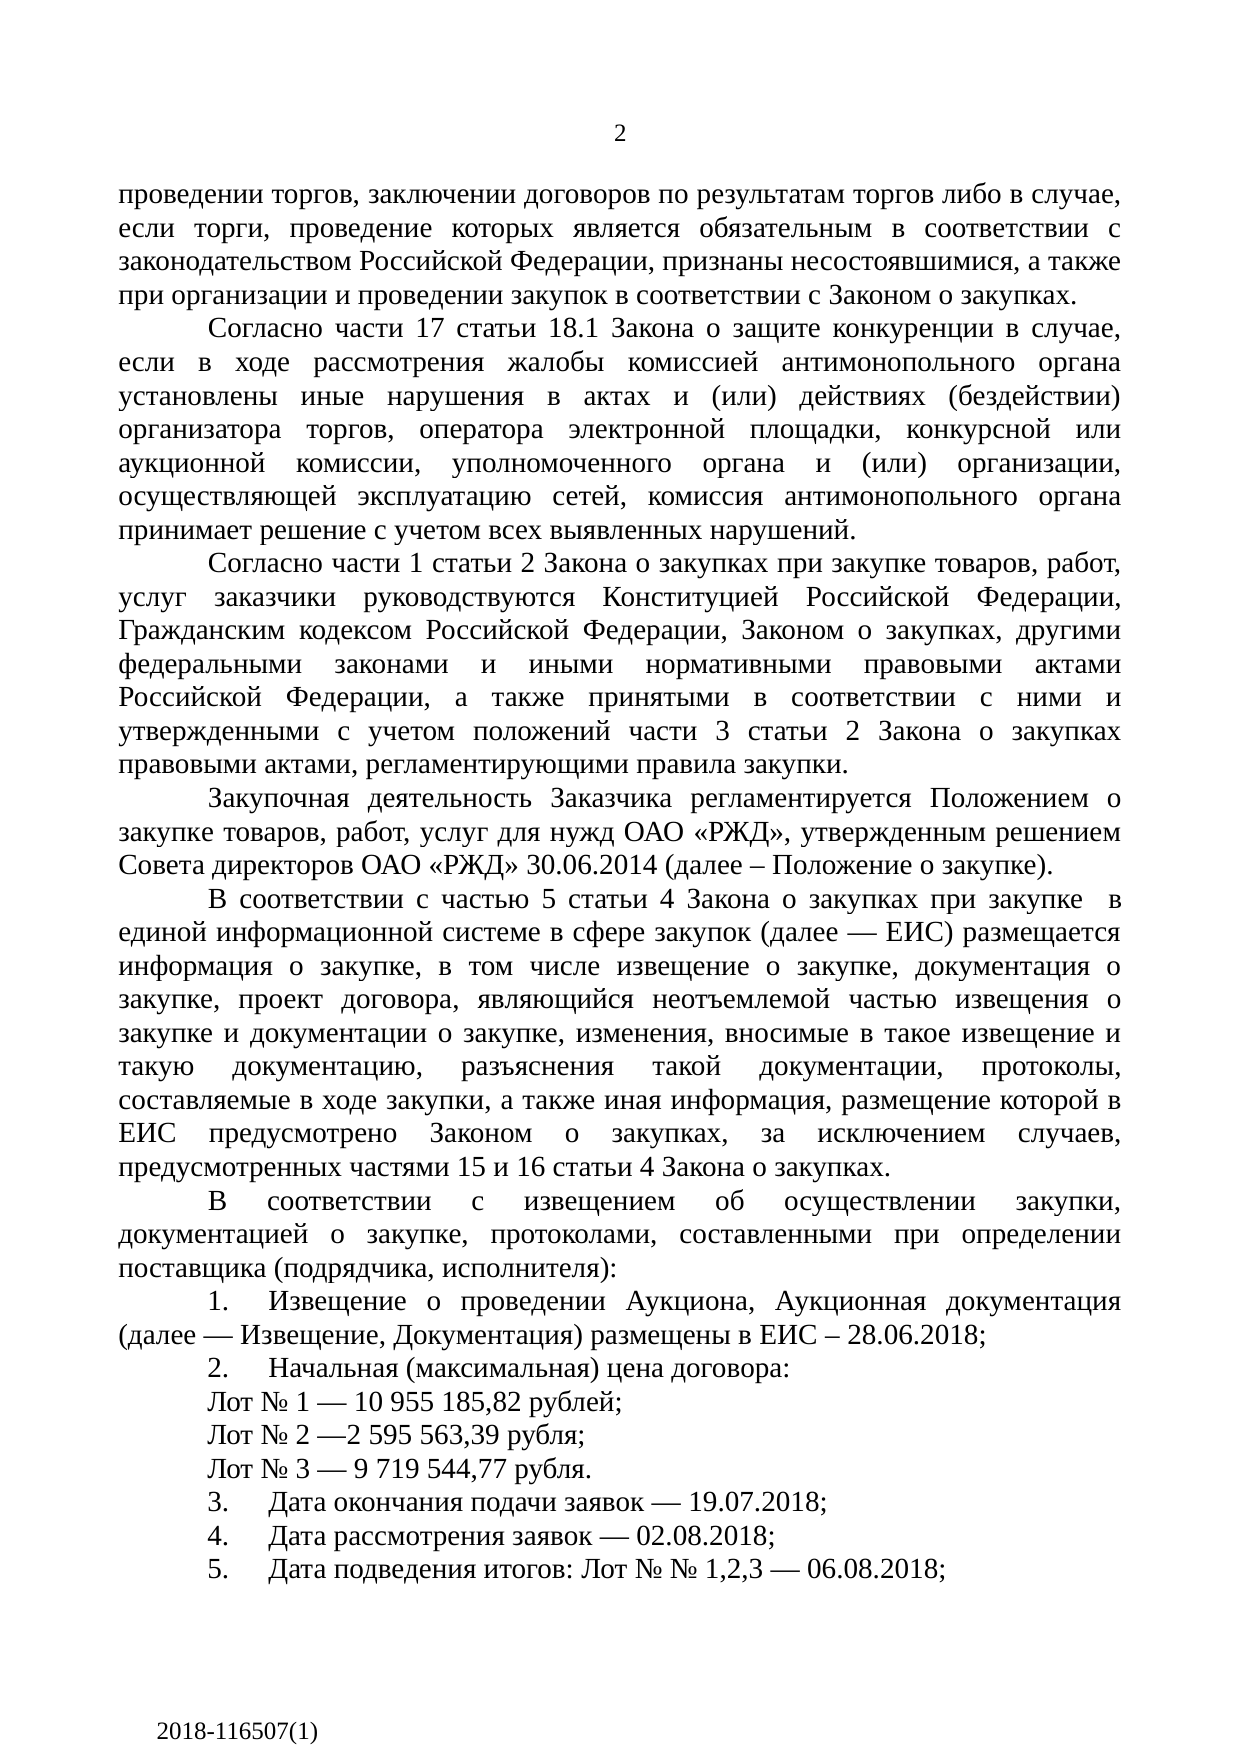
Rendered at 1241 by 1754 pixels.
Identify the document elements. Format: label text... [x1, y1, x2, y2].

text В соответствии с извещением об осуществлении закупки, документацией о закупке, протоколами, составленными при определении поставщика (подрядчика, исполнителя): [118, 1183, 1122, 1283]
text Согласно части 1 статьи 2 Закона о закупках при закупке товаров, работ, услуг заказчики руководствуются Конституцией Российской Федерации, Гражданским кодексом Российской Федерации, Законом о закупках, другими федеральными законами и иными нормативными правовыми актами Российской Федерации, а также принятыми в соответствии с ними и утвержденными с учетом положений части 3 статьи 2 Закона о закупках правовыми актами, регламентирующими правила закупки. [118, 545, 1122, 780]
list Начальная (максимальная) цена договора: [118, 1350, 1122, 1384]
text Лот № 1 — 10 955 185,82 рублей; [118, 1384, 1122, 1417]
text В соответствии с частью 5 статьи 4 Закона о закупках при закупке в единой информационной системе в сфере закупок (далее — ЕИС) размещается информация о закупке, в том числе извещение о закупке, документация о закупке, проект договора, являющийся неотъемлемой частью извещения о закупке и документации о закупке, изменения, вносимые в такое извещение и такую документацию, разъяснения такой документации, протоколы, составляемые в ходе закупки, а также иная информация, размещение которой в ЕИС предусмотрено Законом о закупках, за исключением случаев, предусмотренных частями 15 и 16 статьи 4 Закона о закупках. [118, 881, 1122, 1183]
list Дата подведения итогов: Лот № № 1,2,3 — 06.08.2018; [118, 1552, 1122, 1585]
list Дата рассмотрения заявок — 02.08.2018; [118, 1518, 1122, 1552]
text проведении торгов, заключении договоров по результатам торгов либо в случае, если торги, проведение которых является обязательным в соответствии с законодательством Российской Федерации, признаны несостоявшимися, а также при организации и проведении закупок в соответствии с Законом о закупках. [118, 176, 1122, 311]
text Лот № 2 —2 595 563,39 рубля; [118, 1417, 1122, 1451]
text Лот № 3 — 9 719 544,77 рубля. [118, 1451, 1122, 1484]
text Согласно части 17 статьи 18.1 Закона о защите конкуренции в случае, если в ходе рассмотрения жалобы комиссией антимонопольного органа установлены иные нарушения в актах и (или) действиях (бездействии) организатора торгов, оператора электронной площадки, конкурсной или аукционной комиссии, уполномоченного органа и (или) организации, осуществляющей эксплуатацию сетей, комиссия антимонопольного органа принимает решение с учетом всех выявленных нарушений. [118, 311, 1122, 545]
list Извещение о проведении Аукциона, Аукционная документация (далее — Извещение, Документация) размещены в ЕИС – 28.06.2018; [118, 1283, 1122, 1350]
list Дата окончания подачи заявок — 19.07.2018; [118, 1484, 1122, 1518]
text Закупочная деятельность Заказчика регламентируется Положением о закупке товаров, работ, услуг для нужд ОАО «РЖД», утвержденным решением Совета директоров ОАО «РЖД» 30.06.2014 (далее – Положение о закупке). [118, 780, 1122, 881]
